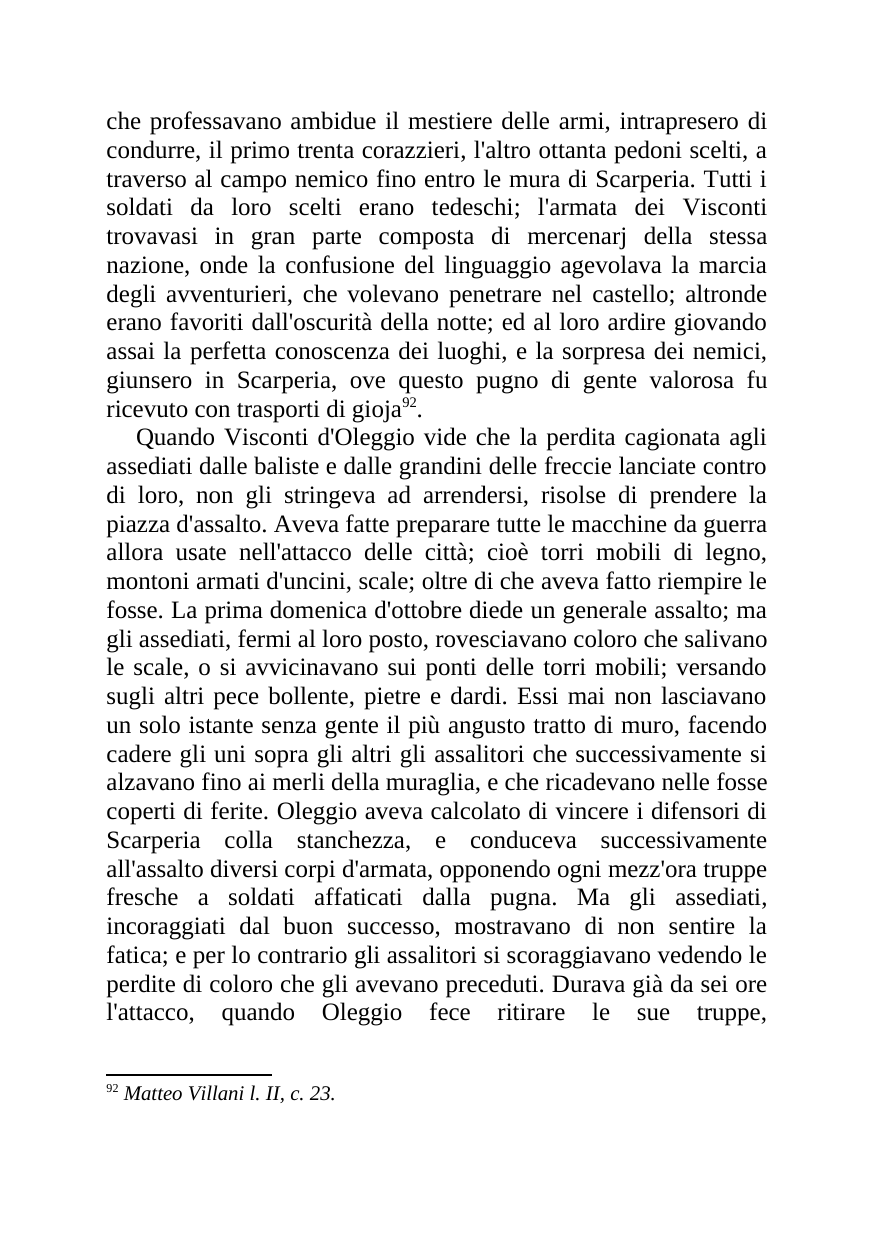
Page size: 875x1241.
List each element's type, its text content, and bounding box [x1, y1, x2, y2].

text che professavano ambidue il mestiere delle armi, intrapresero di condurre, il primo trenta corazzieri, l'altro ottanta pedoni scelti, a traverso al campo nemico fino entro le mura di Scarperia. Tutti i soldati da loro scelti erano tedeschi; l'armata dei Visconti trovavasi in gran parte composta di mercenarj della stessa nazione, onde la confusione del linguaggio agevolava la marcia degli avventurieri, che volevano penetrare nel castello; altronde erano favoriti dall'oscurità della notte; ed al loro ardire giovando assai la perfetta conoscenza dei luoghi, e la sorpresa dei nemici, giunsero in Scarperia, ove questo pugno di gente valorosa fu ricevuto con trasporti di gioja. [106, 106, 768, 422]
text Quando Visconti d'Oleggio vide che la perdita cagionata agli assediati dalle baliste e dalle grandini delle freccie lanciate contro di loro, non gli stringeva ad arrendersi, risolse di prendere la piazza d'assalto. Aveva fatte preparare tutte le macchine da guerra allora usate nell'attacco delle città; cioè torri mobili di legno, montoni armati d'uncini, scale; oltre di che aveva fatto riempire le fosse. La prima domenica d'ottobre diede un generale assalto; ma gli assediati, fermi al loro posto, rovesciavano coloro che salivano le scale, o si avvicinavano sui ponti delle torri mobili; versando sugli altri pece bollente, pietre e dardi. Essi mai non lasciavano un solo istante senza gente il più angusto tratto di muro, facendo cadere gli uni sopra gli altri gli assalitori che successivamente si alzavano fino ai merli della muraglia, e che ricadevano nelle fosse coperti di ferite. Oleggio aveva calcolato di vincere i difensori di Scarperia colla stanchezza, e conduceva successivamente all'assalto diversi corpi d'armata, opponendo ogni mezz'ora truppe fresche a soldati affaticati dalla pugna. Ma gli assediati, incoraggiati dal buon successo, mostravano di non sentire la fatica; e per lo contrario gli assalitori si scoraggiavano vedendo le perdite di coloro che gli avevano preceduti. Durava già da sei ore l'attacco, quando Oleggio fece ritirare le sue truppe, [106, 422, 768, 1026]
text Matteo Villani l. II, c. 23. [106, 1081, 768, 1105]
